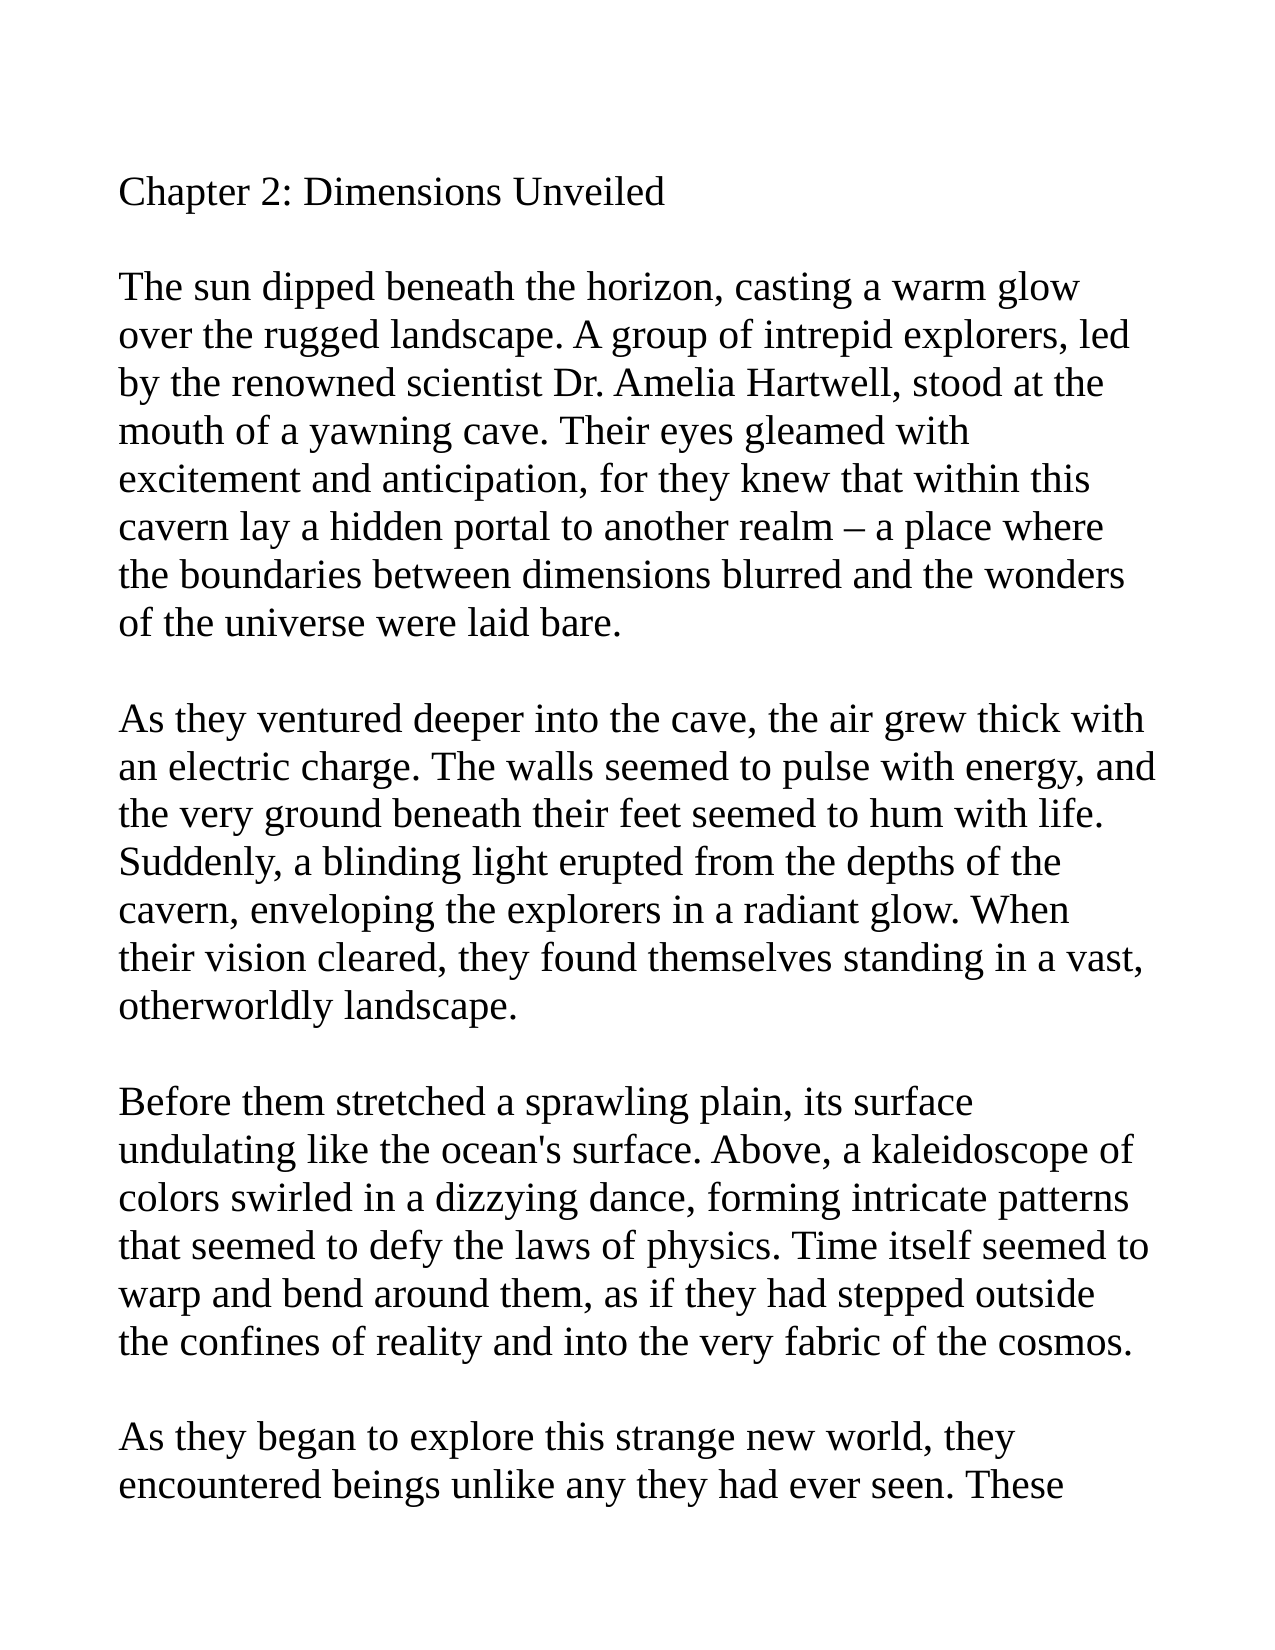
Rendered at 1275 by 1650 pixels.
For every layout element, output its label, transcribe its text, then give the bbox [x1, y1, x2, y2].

text The sun dipped beneath the horizon, casting a warm glow over the rugged landscape. A group of intrepid explorers, led by the renowned scientist Dr. Amelia Hartwell, stood at the mouth of a yawning cave. Their eyes gleamed with excitement and anticipation, for they knew that within this cavern lay a hidden portal to another realm – a place where the boundaries between dimensions blurred and the wonders of the universe were laid bare. [118, 262, 1157, 645]
text As they ventured deeper into the cave, the air grew thick with an electric charge. The walls seemed to pulse with energy, and the very ground beneath their feet seemed to hum with life. Suddenly, a blinding light erupted from the depths of the cavern, enveloping the explorers in a radiant glow. When their vision cleared, they found themselves standing in a vast, otherworldly landscape. [118, 693, 1157, 1028]
text Before them stretched a sprawling plain, its surface undulating like the ocean's surface. Above, a kaleidoscope of colors swirled in a dizzying dance, forming intricate patterns that seemed to defy the laws of physics. Time itself seemed to warp and bend around them, as if they had stepped outside the confines of reality and into the very fabric of the cosmos. [118, 1076, 1157, 1364]
text As they began to explore this strange new world, they encountered beings unlike any they had ever seen. These [118, 1412, 1157, 1508]
text Chapter 2: Dimensions Unveiled [118, 166, 1157, 214]
